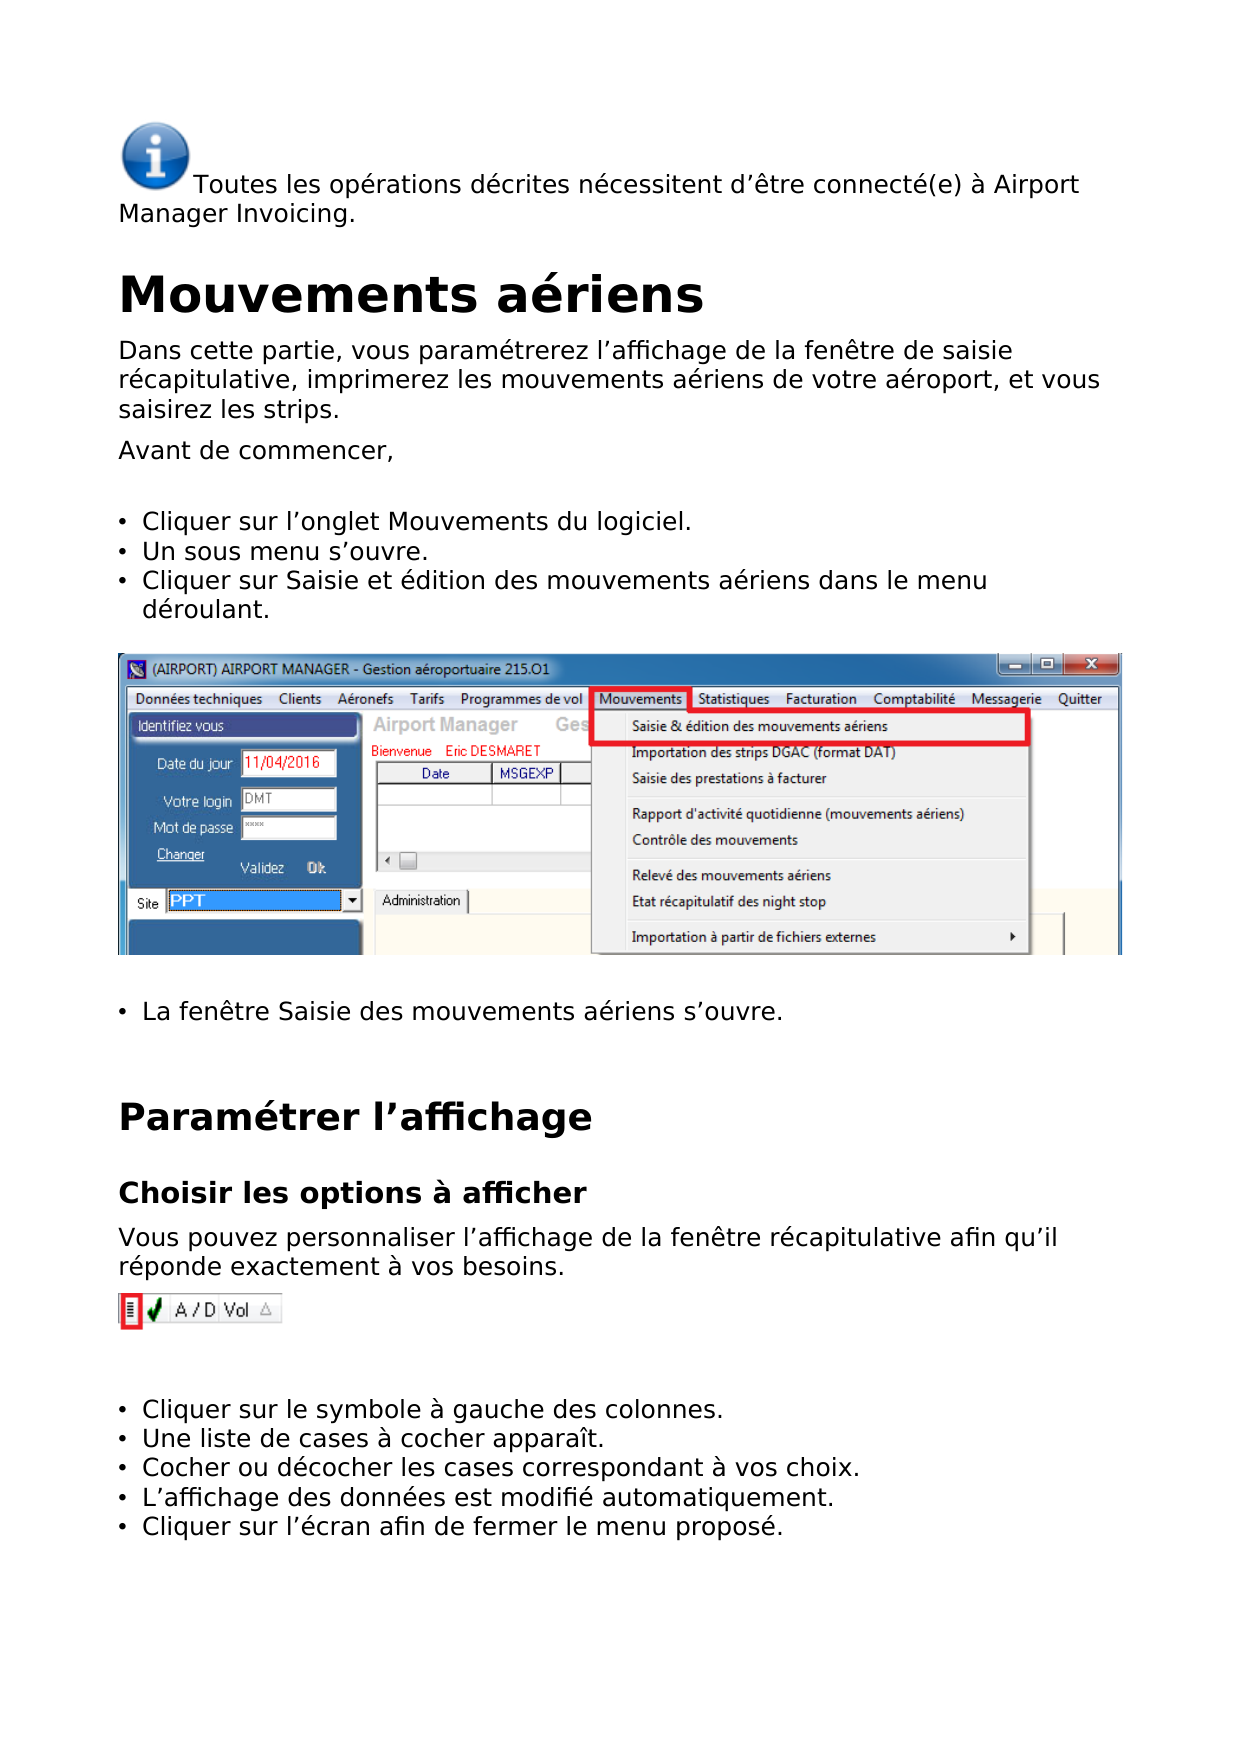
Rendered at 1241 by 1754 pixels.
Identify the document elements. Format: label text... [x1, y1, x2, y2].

text Toutes les opérations décrites nécessitent d’être connecté(e) à Airport Manager Invoicing. [118, 118, 1122, 228]
subtitle Mouvements aériens [118, 266, 1122, 324]
list Cliquer sur Saisie et édition des mouvements aériens dans le menu déroulant. [118, 566, 1122, 624]
picture [118, 118, 194, 194]
list Cliquer sur le symbole à gauche des colonnes. [118, 1395, 1122, 1424]
list Un sous menu s’ouvre. [118, 537, 1122, 566]
list La fenêtre Saisie des mouvements aériens s’ouvre. [118, 997, 1122, 1026]
list Cliquer sur l’écran afin de fermer le menu proposé. [118, 1512, 1122, 1541]
subtitle Choisir les options à afficher [118, 1177, 1122, 1211]
text Dans cette partie, vous paramétrerez l’affichage de la fenêtre de saisie récapitulative, imprimerez les mouvements aériens de votre aéroport, et vous saisirez les strips. [118, 336, 1122, 424]
list Cocher ou décocher les cases correspondant à vos choix. [118, 1453, 1122, 1483]
subtitle Paramétrer l’affichage [118, 1095, 1122, 1139]
list L’affichage des données est modifié automatiquement. [118, 1483, 1122, 1512]
text Avant de commencer, [118, 436, 1122, 466]
picture [118, 1293, 295, 1354]
picture [118, 653, 1123, 955]
list Une liste de cases à cocher apparaît. [118, 1424, 1122, 1453]
text Vous pouvez personnaliser l’affichage de la fenêtre récapitulative afin qu’il réponde exactement à vos besoins. [118, 1223, 1122, 1281]
list Cliquer sur l’onglet Mouvements du logiciel. [118, 508, 1122, 537]
